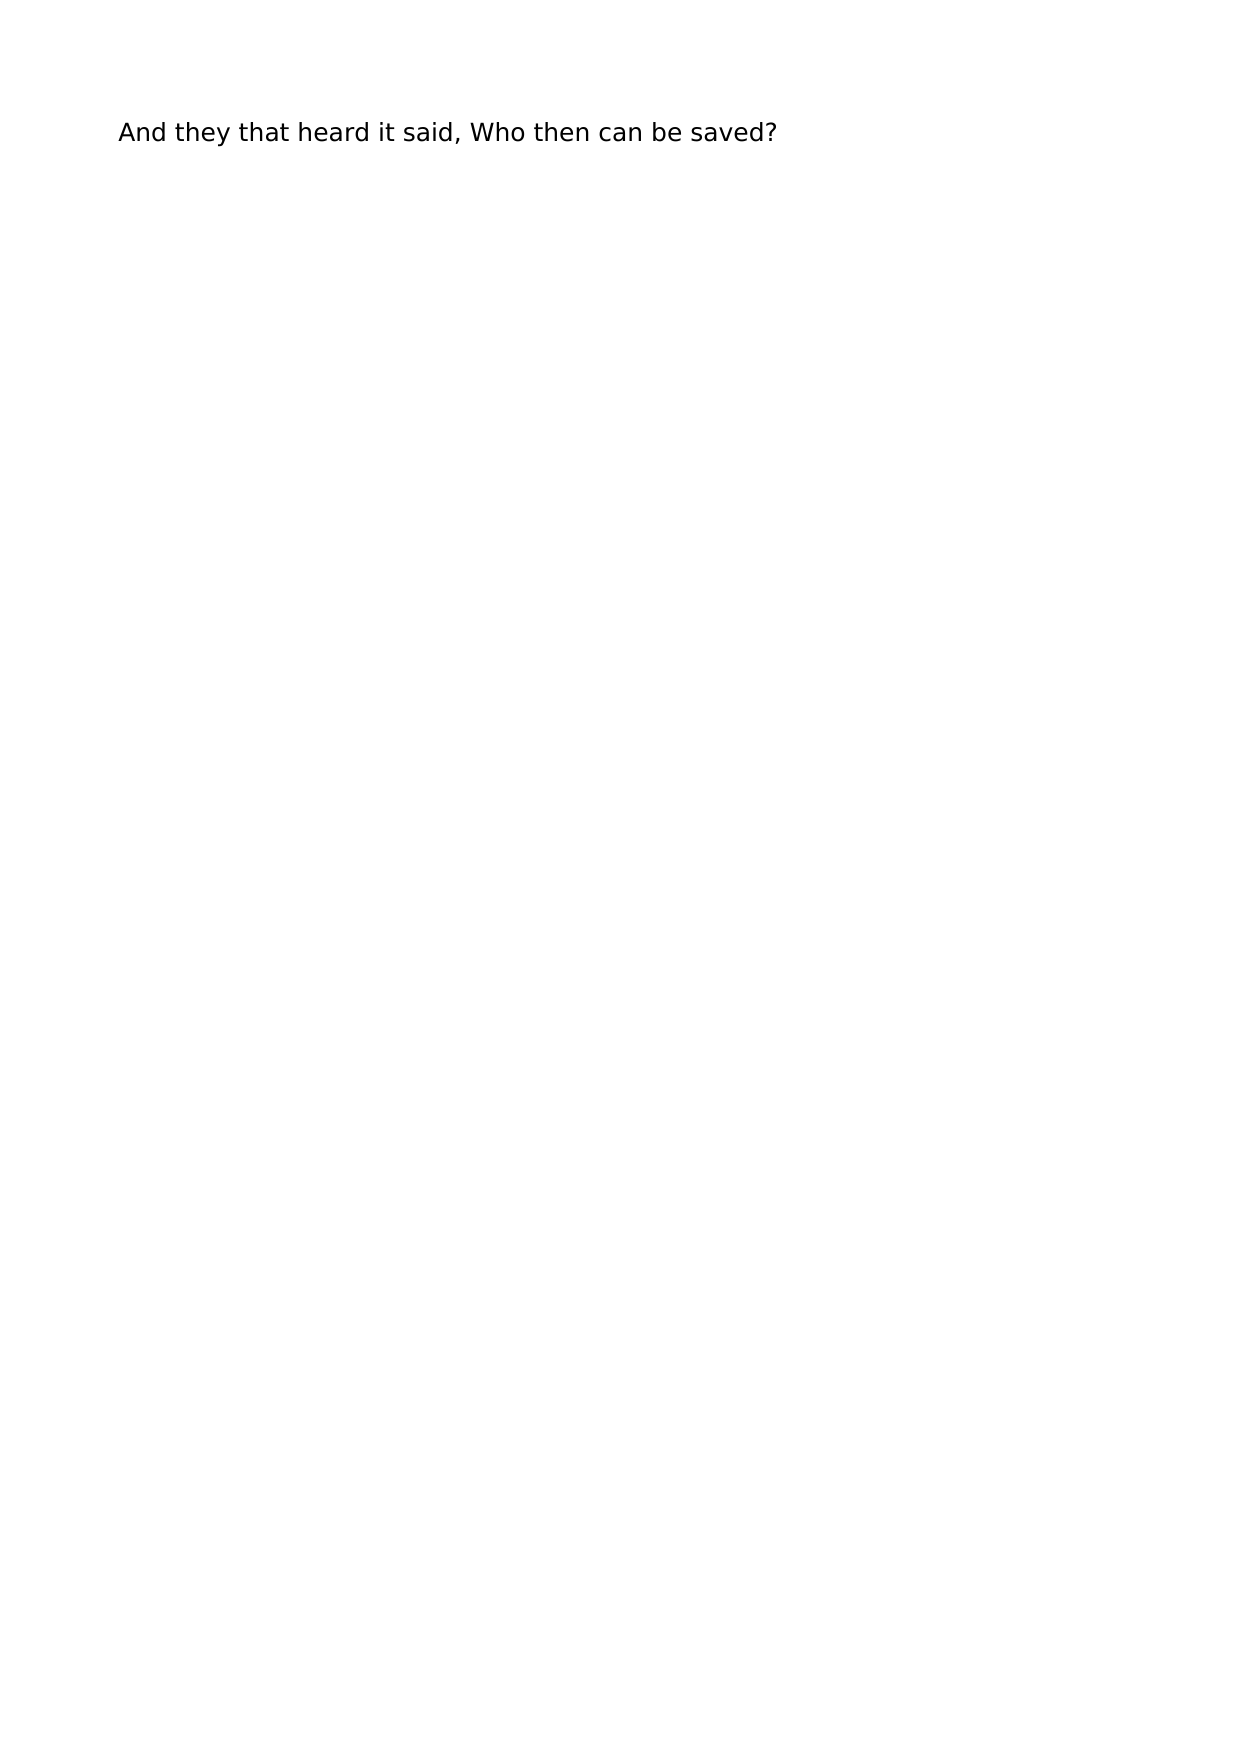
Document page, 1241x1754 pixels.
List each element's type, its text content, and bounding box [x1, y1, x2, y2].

text And they that heard it said, Who then can be saved? [118, 118, 1122, 147]
